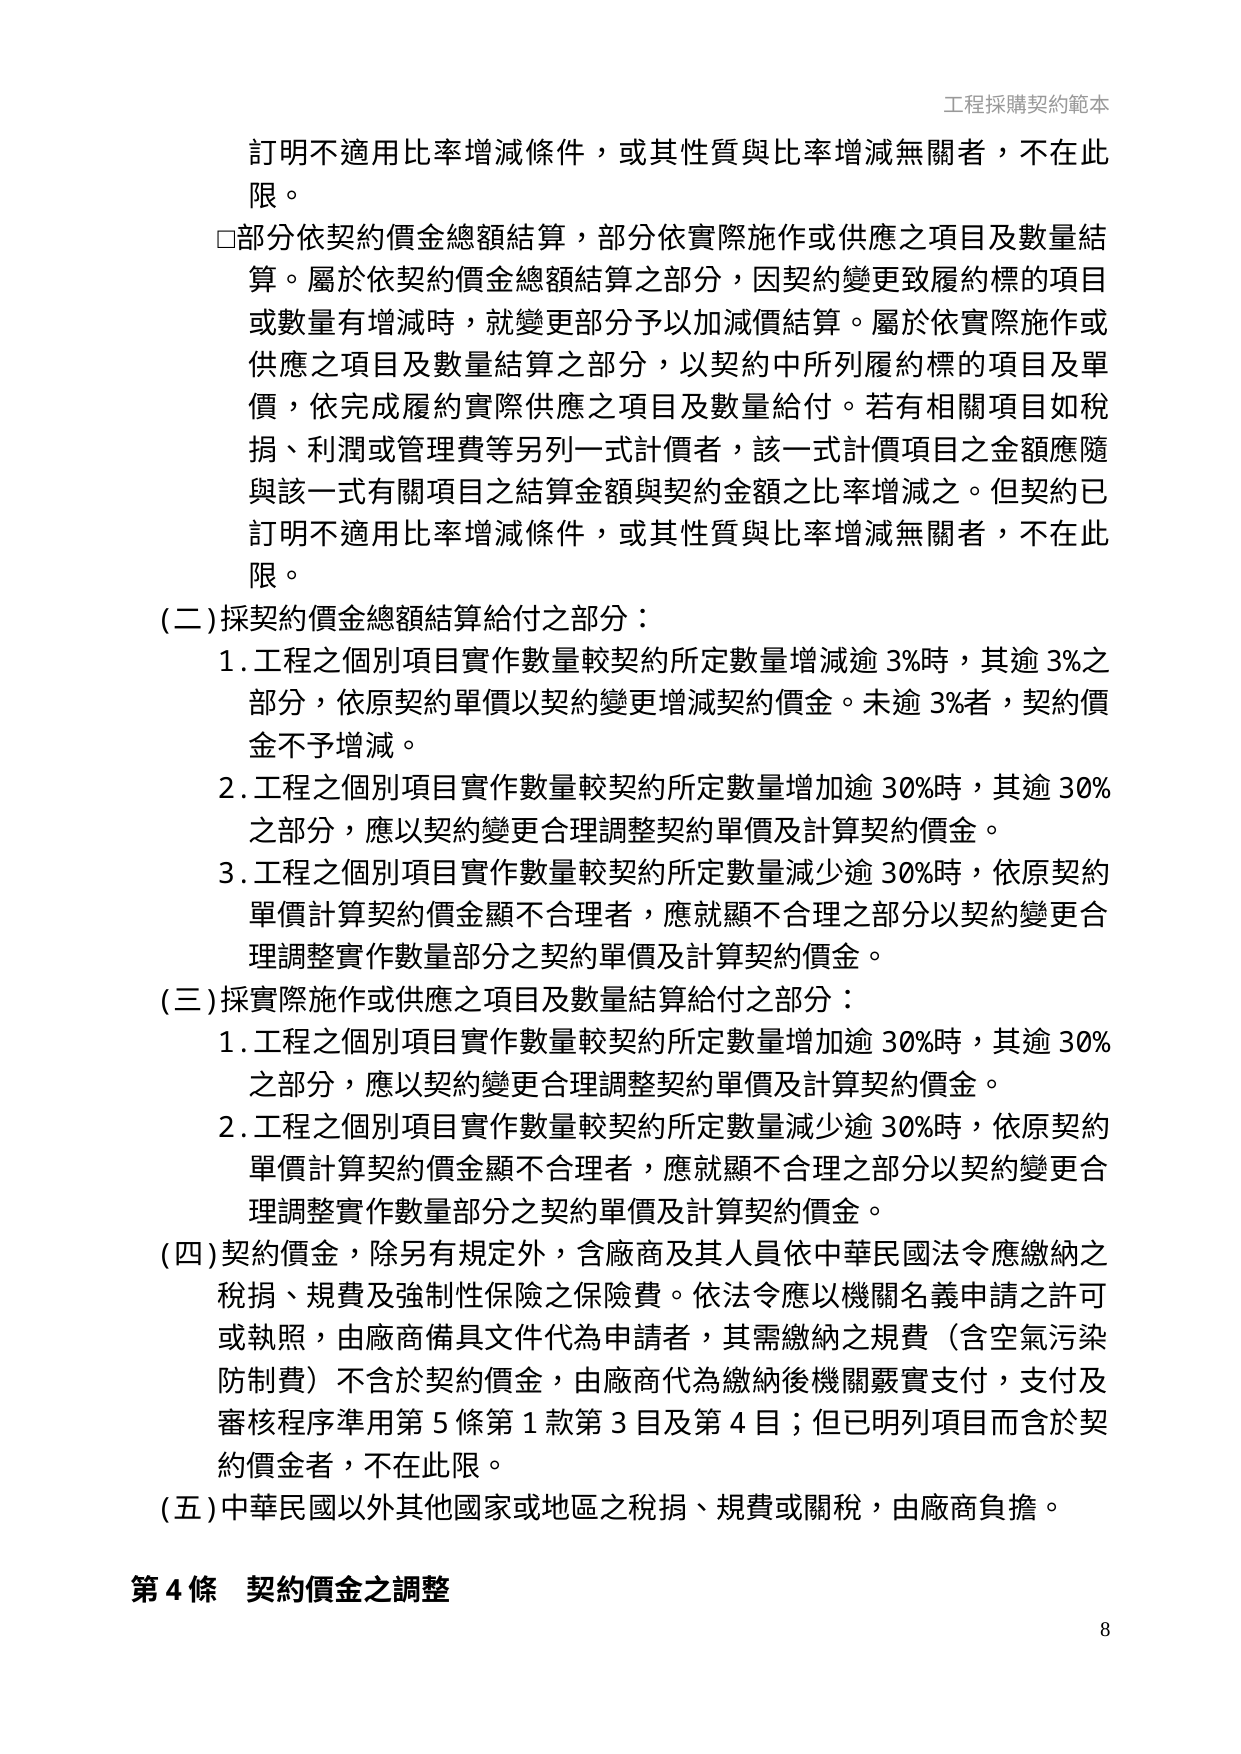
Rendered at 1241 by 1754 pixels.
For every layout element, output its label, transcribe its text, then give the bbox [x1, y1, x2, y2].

text 1.工程之個別項目實作數量較契約所定數量增減逾3%時，其逾3%之部分，依原契約單價以契約變更增減契約價金。未逾3%者，契約價金不予增減。 [217, 638, 1110, 765]
text 3.工程之個別項目實作數量較契約所定數量減少逾30%時，依原契約單價計算契約價金顯不合理者，應就顯不合理之部分以契約變更合理調整實作數量部分之契約單價及計算契約價金。 [217, 849, 1110, 976]
text (二)採契約價金總額結算給付之部分： [156, 595, 1110, 638]
text 2.工程之個別項目實作數量較契約所定數量減少逾30%時，依原契約單價計算契約價金顯不合理者，應就顯不合理之部分以契約變更合理調整實作數量部分之契約單價及計算契約價金。 [217, 1103, 1110, 1230]
text (四)契約價金，除另有規定外，含廠商及其人員依中華民國法令應繳納之稅捐、規費及強制性保險之保險費。依法令應以機關名義申請之許可或執照，由廠商備具文件代為申請者，其需繳納之規費（含空氣污染防制費）不含於契約價金，由廠商代為繳納後機關覈實支付，支付及審核程序準用第5條第1款第3目及第4目；但已明列項目而含於契約價金者，不在此限。 [156, 1230, 1110, 1484]
text (三)採實際施作或供應之項目及數量結算給付之部分： [156, 976, 1110, 1019]
text 第4條 契約價金之調整 [130, 1566, 1110, 1609]
text 1.工程之個別項目實作數量較契約所定數量增加逾30%時，其逾30%之部分，應以契約變更合理調整契約單價及計算契約價金。 [217, 1019, 1110, 1103]
text (五)中華民國以外其他國家或地區之稅捐、規費或關稅，由廠商負擔。 [156, 1484, 1110, 1527]
text 2.工程之個別項目實作數量較契約所定數量增加逾30%時，其逾30%之部分，應以契約變更合理調整契約單價及計算契約價金。 [217, 765, 1110, 849]
text □部分依契約價金總額結算，部分依實際施作或供應之項目及數量結算。屬於依契約價金總額結算之部分，因契約變更致履約標的項目或數量有增減時，就變更部分予以加減價結算。屬於依實際施作或供應之項目及數量結算之部分，以契約中所列履約標的項目及單價，依完成履約實際供應之項目及數量給付。若有相關項目如稅捐、利潤或管理費等另列一式計價者，該一式計價項目之金額應隨與該一式有關項目之結算金額與契約金額之比率增減之。但契約已訂明不適用比率增減條件，或其性質與比率增減無關者，不在此限。 [217, 214, 1110, 595]
text 訂明不適用比率增減條件，或其性質與比率增減無關者，不在此限。 [217, 130, 1110, 214]
